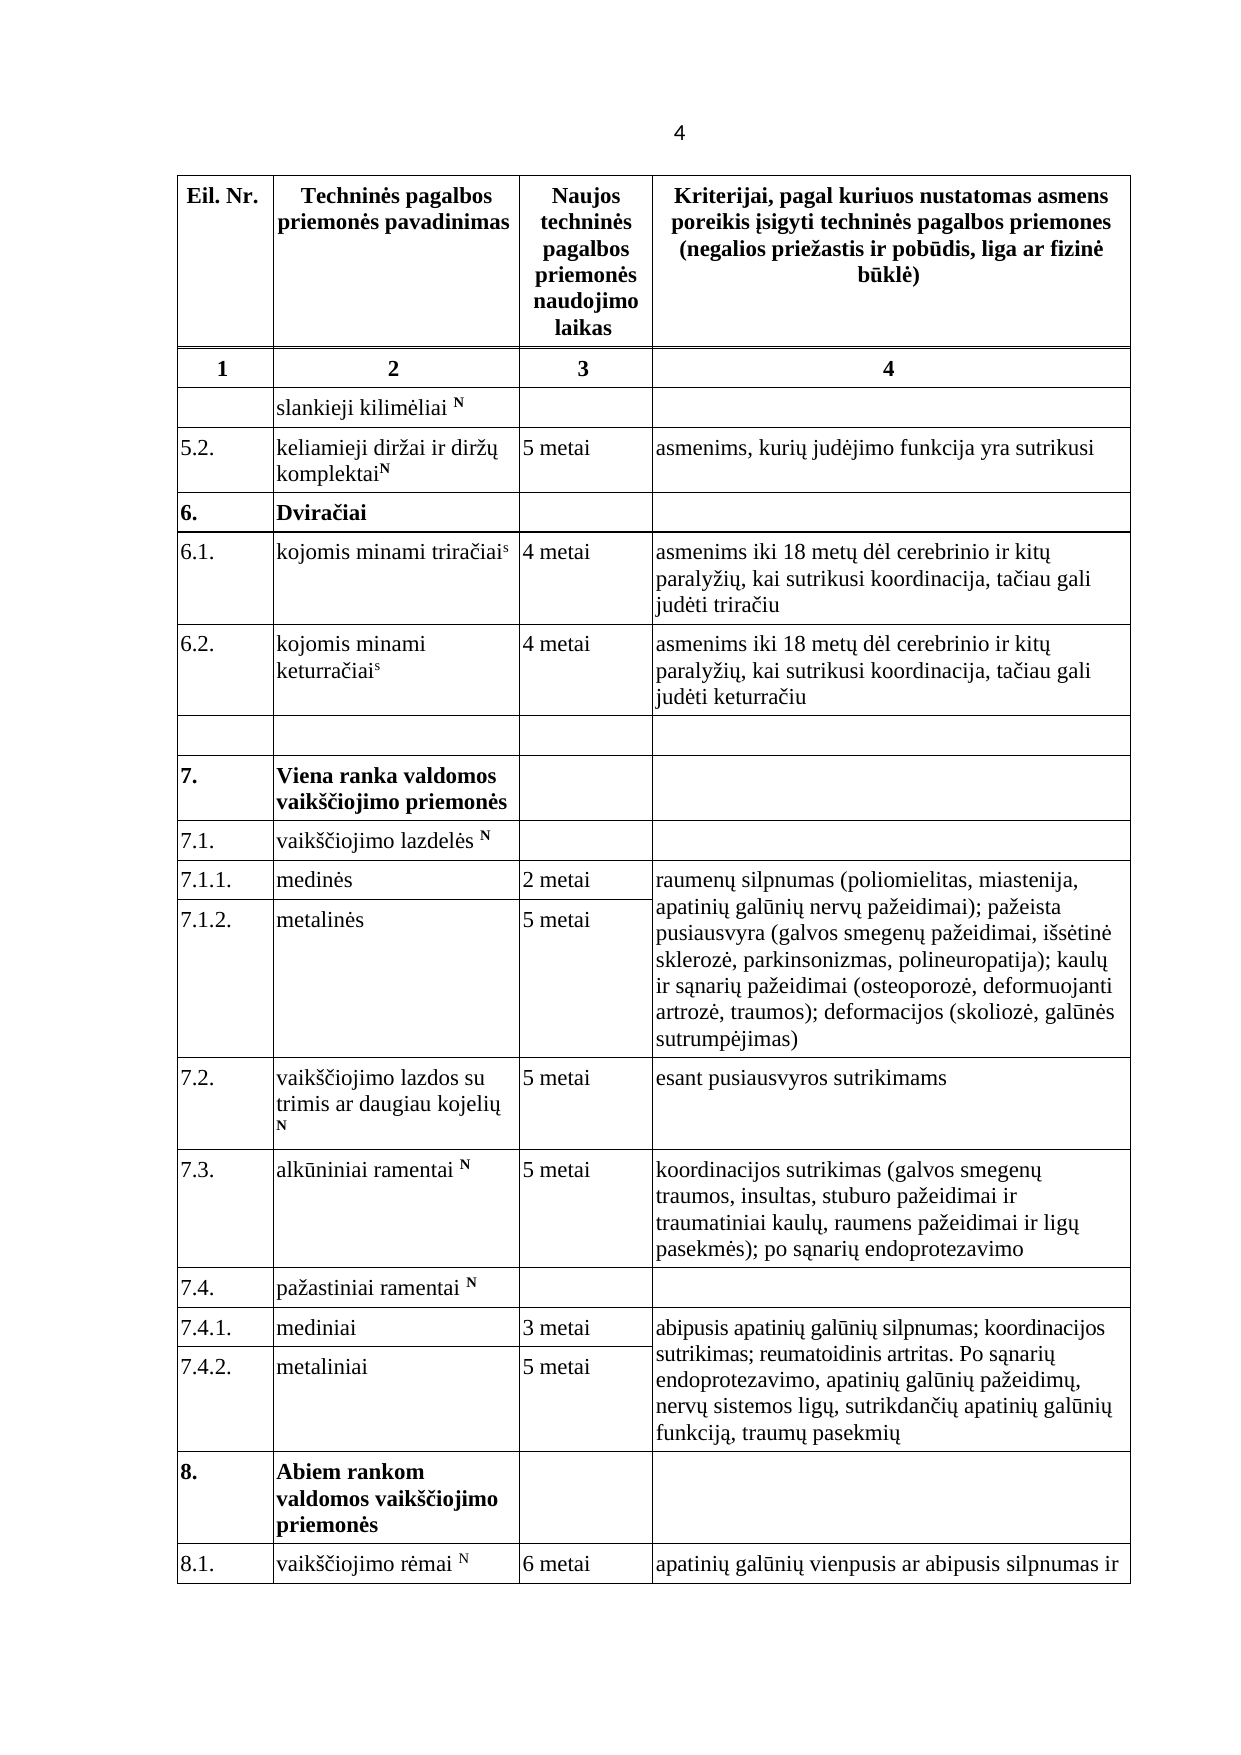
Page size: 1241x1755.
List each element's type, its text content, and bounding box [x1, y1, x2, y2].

table_cell 3 [520, 349, 652, 387]
table_cell pažastiniai ramentai N [274, 1268, 519, 1307]
table_cell 6.1. [178, 533, 273, 623]
table_cell 6 metai [520, 1544, 652, 1582]
table_cell apatinių galūnių vienpusis ar abipusis silpnumas ir [653, 1544, 1130, 1582]
table_cell [274, 716, 519, 755]
table_cell 4 metai [520, 533, 652, 623]
table_cell 5 metai [520, 1347, 652, 1451]
table_cell 5 metai [520, 900, 652, 1057]
table_cell 2 metai [520, 861, 652, 899]
table_cell 7. [178, 756, 273, 820]
table_cell [520, 1452, 652, 1543]
table_header Eil. Nr. [178, 176, 273, 346]
table_cell 6. [178, 493, 273, 531]
table_cell [653, 388, 1130, 427]
table_cell 3 metai [520, 1308, 652, 1346]
table_cell slankieji kilimėliai N [274, 388, 519, 427]
table_cell 7.4.1. [178, 1308, 273, 1346]
table_cell 6.2. [178, 625, 273, 715]
table_cell 5 metai [520, 1058, 652, 1149]
table_cell esant pusiausvyros sutrikimams [653, 1058, 1130, 1149]
table_cell Dviračiai [274, 493, 519, 531]
table_cell 8. [178, 1452, 273, 1543]
table_cell [178, 388, 273, 427]
table_cell koordinacijos sutrikimas (galvos smegenų traumos, insultas, stuburo pažeidimai ir traumatiniai kaulų, raumens pažeidimai ir ligų pasekmės); po sąnarių endoprotezavimo [653, 1150, 1130, 1267]
table_cell keliamieji diržai ir diržų komplektaiN [274, 428, 519, 492]
table_cell metalinės [274, 900, 519, 1057]
table_cell raumenų silpnumas (poliomielitas, miastenija, apatinių galūnių nervų pažeidimai); pažeista pusiausvyra (galvos smegenų pažeidimai, išsėtinė sklerozė, parkinsonizmas, polineuropatija); kaulų ir sąnarių pažeidimai (osteoporozė, deformuojanti artrozė, traumos); deformacijos (skoliozė, galūnės sutrumpėjimas) [653, 861, 1130, 1057]
table_cell vaikščiojimo rėmai N [274, 1544, 519, 1582]
table_cell [520, 716, 652, 755]
table_cell 1 [178, 349, 273, 387]
table_cell [653, 1452, 1130, 1543]
table_cell [520, 1268, 652, 1307]
table_cell 7.1.2. [178, 900, 273, 1057]
table_cell 7.4. [178, 1268, 273, 1307]
table_cell [653, 821, 1130, 859]
table_cell asmenims iki 18 metų dėl cerebrinio ir kitų paralyžių, kai sutrikusi koordinacija, tačiau gali judėti triračiu [653, 533, 1130, 623]
table_cell 5 metai [520, 428, 652, 492]
table_cell 8.1. [178, 1544, 273, 1582]
table_header Naujos techninės pagalbos priemonės naudojimo laikas [520, 176, 652, 346]
table_cell 4 metai [520, 625, 652, 715]
table_cell abipusis apatinių galūnių silpnumas; koordinacijos sutrikimas; reumatoidinis artritas. Po sąnarių endoprotezavimo, apatinių galūnių pažeidimų, nervų sistemos ligų, sutrikdančių apatinių galūnių funkciją, traumų pasekmių [653, 1308, 1130, 1451]
table_cell [653, 493, 1130, 531]
table_cell asmenims iki 18 metų dėl cerebrinio ir kitų paralyžių, kai sutrikusi koordinacija, tačiau gali judėti keturračiu [653, 625, 1130, 715]
table_cell 7.1. [178, 821, 273, 859]
table_header Kriterijai, pagal kuriuos nustatomas asmens poreikis įsigyti techninės pagalbos priemones (negalios priežastis ir pobūdis, liga ar fizinė būklė) [653, 176, 1130, 346]
table_cell 7.2. [178, 1058, 273, 1149]
table_cell asmenims, kurių judėjimo funkcija yra sutrikusi [653, 428, 1130, 492]
table_header Techninės pagalbos priemonės pavadinimas [274, 176, 519, 346]
table_cell 4 [653, 349, 1130, 387]
table_cell 7.4.2. [178, 1347, 273, 1451]
table_cell 5.2. [178, 428, 273, 492]
table_cell [653, 716, 1130, 755]
table_cell Abiem rankom valdomos vaikščiojimo priemonės [274, 1452, 519, 1543]
table_cell [653, 1268, 1130, 1307]
table_cell [520, 821, 652, 859]
table_cell 5 metai [520, 1150, 652, 1267]
table_cell [178, 716, 273, 755]
table_cell medinės [274, 861, 519, 899]
table_cell 7.1.1. [178, 861, 273, 899]
table_cell 7.3. [178, 1150, 273, 1267]
table_cell [520, 756, 652, 820]
table_cell alkūniniai ramentai N [274, 1150, 519, 1267]
table_cell 2 [274, 349, 519, 387]
table_cell [653, 756, 1130, 820]
table_cell [520, 388, 652, 427]
table_cell Viena ranka valdomos vaikščiojimo priemonės [274, 756, 519, 820]
table_cell metaliniai [274, 1347, 519, 1451]
table_cell kojomis minami keturračiais [274, 625, 519, 715]
table_cell [520, 493, 652, 531]
table_cell mediniai [274, 1308, 519, 1346]
table_cell vaikščiojimo lazdelės N [274, 821, 519, 859]
table_cell vaikščiojimo lazdos su trimis ar daugiau kojelių N [274, 1058, 519, 1149]
table_cell kojomis minami triračiais [274, 533, 519, 623]
